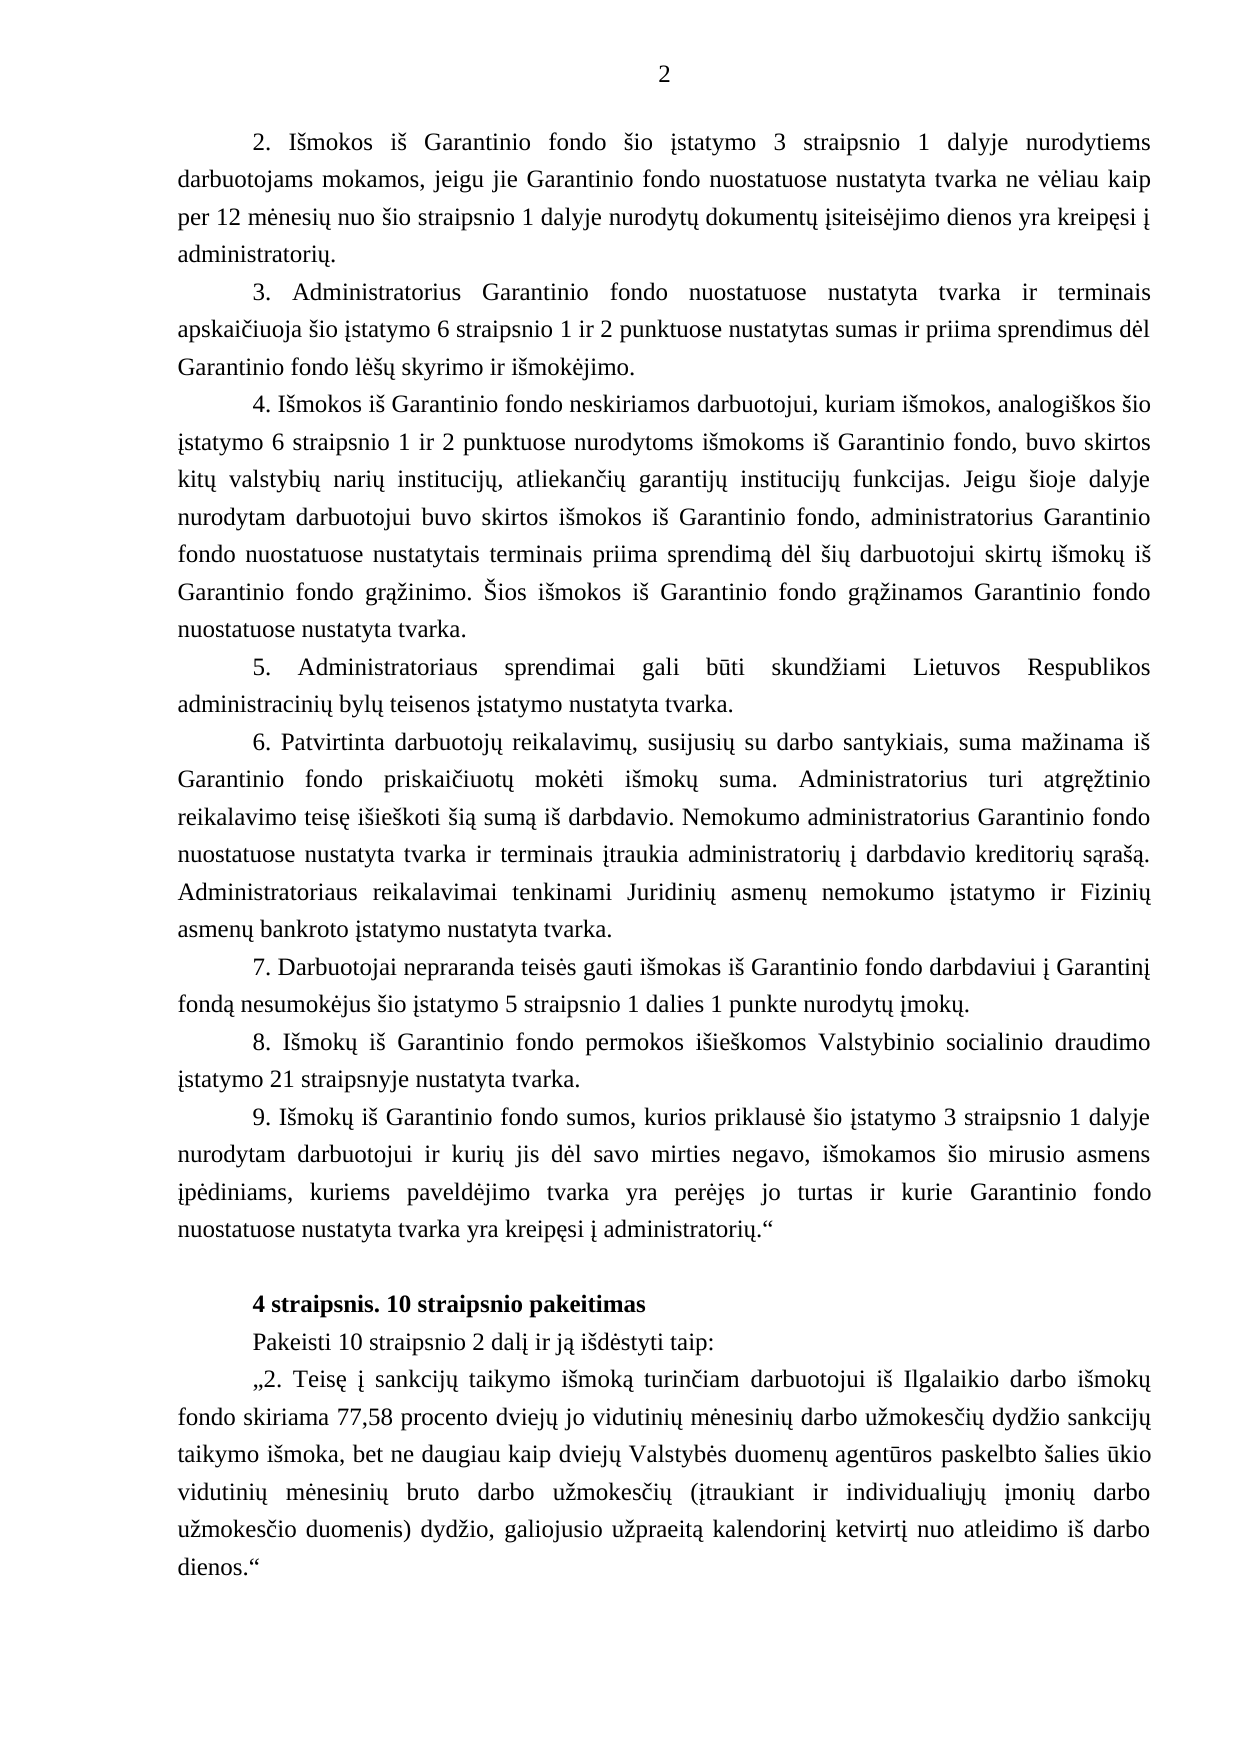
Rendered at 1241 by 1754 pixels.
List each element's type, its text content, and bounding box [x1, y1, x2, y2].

text 6. Patvirtinta darbuotojų reikalavimų, susijusių su darbo santykiais, suma mažinama iš Garantinio fondo priskaičiuotų mokėti išmokų suma. Administratorius turi atgręžtinio reikalavimo teisę išieškoti šią sumą iš darbdavio. Nemokumo administratorius Garantinio fondo nuostatuose nustatyta tvarka ir terminais įtraukia administratorių į darbdavio kreditorių sąrašą. Administratoriaus reikalavimai tenkinami Juridinių asmenų nemokumo įstatymo ir Fizinių asmenų bankroto įstatymo nustatyta tvarka. [177, 718, 1152, 943]
text „2. Teisę į sankcijų taikymo išmoką turinčiam darbuotojui iš Ilgalaikio darbo išmokų fondo skiriama 77,58 procento dviejų jo vidutinių mėnesinių darbo užmokesčių dydžio sankcijų taikymo išmoka, bet ne daugiau kaip dviejų Valstybės duomenų agentūros paskelbto šalies ūkio vidutinių mėnesinių bruto darbo užmokesčių (įtraukiant ir individualiųjų įmonių darbo užmokesčio duomenis) dydžio, galiojusio užpraeitą kalendorinį ketvirtį nuo atleidimo iš darbo dienos.“ [177, 1356, 1152, 1581]
text 4. Išmokos iš Garantinio fondo neskiriamos darbuotojui, kuriam išmokos, analogiškos šio įstatymo 6 straipsnio 1 ir 2 punktuose nurodytoms išmokoms iš Garantinio fondo, buvo skirtos kitų valstybių narių institucijų, atliekančių garantijų institucijų funkcijas. Jeigu šioje dalyje nurodytam darbuotojui buvo skirtos išmokos iš Garantinio fondo, administratorius Garantinio fondo nuostatuose nustatytais terminais priima sprendimą dėl šių darbuotojui skirtų išmokų iš Garantinio fondo grąžinimo. Šios išmokos iš Garantinio fondo grąžinamos Garantinio fondo nuostatuose nustatyta tvarka. [177, 381, 1152, 643]
text 8. Išmokų iš Garantinio fondo permokos išieškomos Valstybinio socialinio draudimo įstatymo 21 straipsnyje nustatyta tvarka. [177, 1018, 1152, 1093]
text Pakeisti 10 straipsnio 2 dalį ir ją išdėstyti taip: [177, 1318, 1152, 1356]
text 9. Išmokų iš Garantinio fondo sumos, kurios priklausė šio įstatymo 3 straipsnio 1 dalyje nurodytam darbuotojui ir kurių jis dėl savo mirties negavo, išmokamos šio mirusio asmens įpėdiniams, kuriems paveldėjimo tvarka yra perėjęs jo turtas ir kurie Garantinio fondo nuostatuose nustatyta tvarka yra kreipęsi į administratorių.“ [177, 1093, 1152, 1243]
text 3. Administratorius Garantinio fondo nuostatuose nustatyta tvarka ir terminais apskaičiuoja šio įstatymo 6 straipsnio 1 ir 2 punktuose nustatytas sumas ir priima sprendimus dėl Garantinio fondo lėšų skyrimo ir išmokėjimo. [177, 268, 1152, 381]
text 7. Darbuotojai nepraranda teisės gauti išmokas iš Garantinio fondo darbdaviui į Garantinį fondą nesumokėjus šio įstatymo 5 straipsnio 1 dalies 1 punkte nurodytų įmokų. [177, 943, 1152, 1018]
text 2. Išmokos iš Garantinio fondo šio įstatymo 3 straipsnio 1 dalyje nurodytiems darbuotojams mokamos, jeigu jie Garantinio fondo nuostatuose nustatyta tvarka ne vėliau kaip per 12 mėnesių nuo šio straipsnio 1 dalyje nurodytų dokumentų įsiteisėjimo dienos yra kreipęsi į administratorių. [177, 118, 1152, 268]
text 5. Administratoriaus sprendimai gali būti skundžiami Lietuvos Respublikos administracinių bylų teisenos įstatymo nustatyta tvarka. [177, 643, 1152, 718]
text 4 straipsnis. 10 straipsnio pakeitimas [177, 1281, 1152, 1318]
